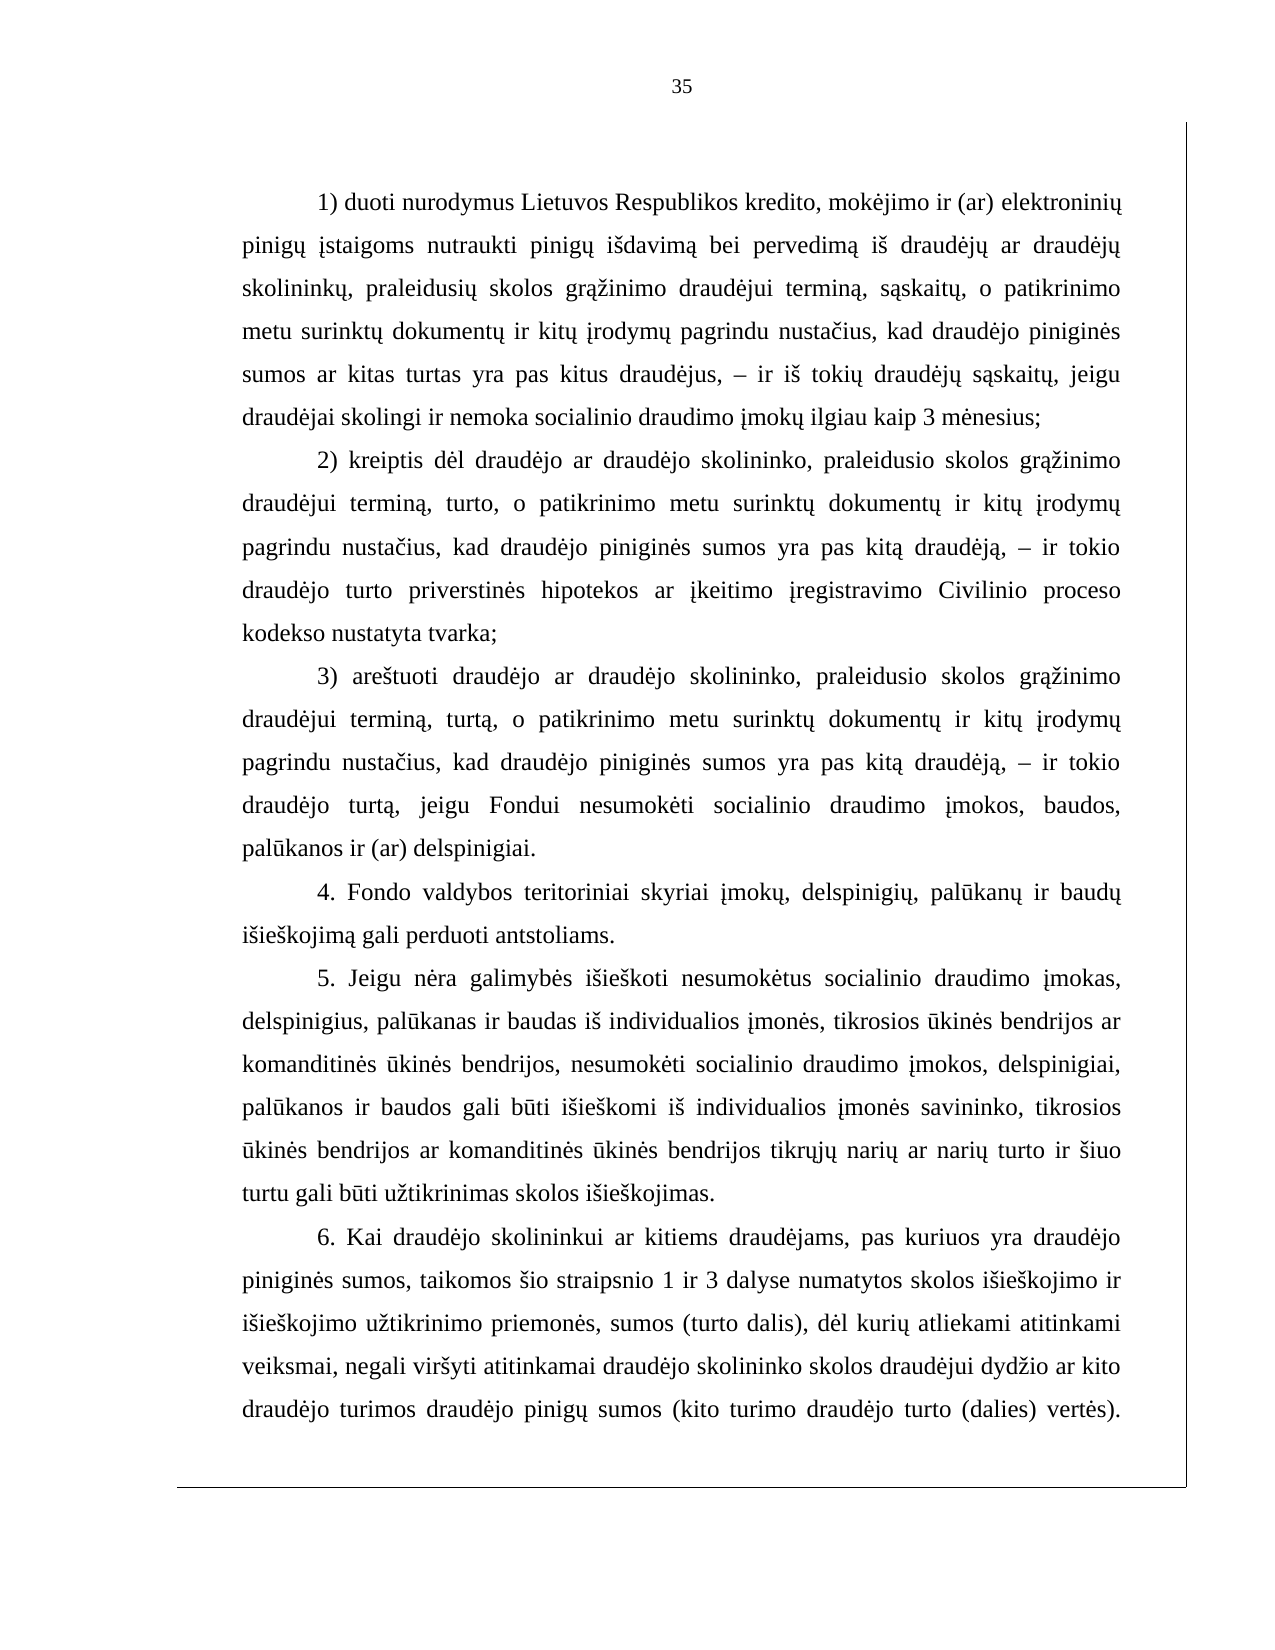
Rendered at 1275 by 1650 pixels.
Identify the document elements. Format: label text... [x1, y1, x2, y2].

text 5. Jeigu nėra galimybės išieškoti nesumokėtus socialinio draudimo įmokas, delspinigius, palūkanas ir baudas iš individualios įmonės, tikrosios ūkinės bendrijos ar komanditinės ūkinės bendrijos, nesumokėti socialinio draudimo įmokos, delspinigiai, palūkanos ir baudos gali būti išieškomi iš individualios įmonės savininko, tikrosios ūkinės bendrijos ar komanditinės ūkinės bendrijos tikrųjų narių ar narių turto ir šiuo turtu gali būti užtikrinimas skolos išieškojimas. [177, 898, 1186, 1157]
text 2) kreiptis dėl draudėjo ar draudėjo skolininko, praleidusio skolos grąžinimo draudėjui terminą, turto, o patikrinimo metu surinktų dokumentų ir kitų įrodymų pagrindu nustačius, kad draudėjo piniginės sumos yra pas kitą draudėją, – ir tokio draudėjo turto priverstinės hipotekos ar įkeitimo įregistravimo Civilinio proceso kodekso nustatyta tvarka; [177, 381, 1186, 596]
text 3) areštuoti draudėjo ar draudėjo skolininko, praleidusio skolos grąžinimo draudėjui terminą, turtą, o patikrinimo metu surinktų dokumentų ir kitų įrodymų pagrindu nustačius, kad draudėjo piniginės sumos yra pas kitą draudėją, – ir tokio draudėjo turtą, jeigu Fondui nesumokėti socialinio draudimo įmokos, baudos, palūkanos ir (ar) delspinigiai. [177, 596, 1186, 812]
text 6. Kai draudėjo skolininkui ar kitiems draudėjams, pas kuriuos yra draudėjo piniginės sumos, taikomos šio straipsnio 1 ir 3 dalyse numatytos skolos išieškojimo ir išieškojimo užtikrinimo priemonės, sumos (turto dalis), dėl kurių atliekami atitinkami veiksmai, negali viršyti atitinkamai draudėjo skolininko skolos draudėjui dydžio ar kito draudėjo turimos draudėjo pinigų sumos (kito turimo draudėjo turto (dalies) vertės). Vykdant šio straipsnio 1 ir 3 dalyse numatytą draudėjo skolininko skolos išieškojimą mutatis mutandis taikomos Civilinio proceso kodekso 688 straipsnio nuostatos. [177, 1157, 1186, 1487]
text 1) duoti nurodymus Lietuvos Respublikos kredito, mokėjimo ir (ar) elektroninių pinigų įstaigoms nutraukti pinigų išdavimą bei pervedimą iš draudėjų ar draudėjų skolininkų, praleidusių skolos grąžinimo draudėjui terminą, sąskaitų, o patikrinimo metu surinktų dokumentų ir kitų įrodymų pagrindu nustačius, kad draudėjo piniginės sumos ar kitas turtas yra pas kitus draudėjus, – ir iš tokių draudėjų sąskaitų, jeigu draudėjai skolingi ir nemoka socialinio draudimo įmokų ilgiau kaip 3 mėnesius; [177, 122, 1186, 381]
text 4. Fondo valdybos teritoriniai skyriai įmokų, delspinigių, palūkanų ir baudų išieškojimą gali perduoti antstoliams. [177, 812, 1186, 898]
